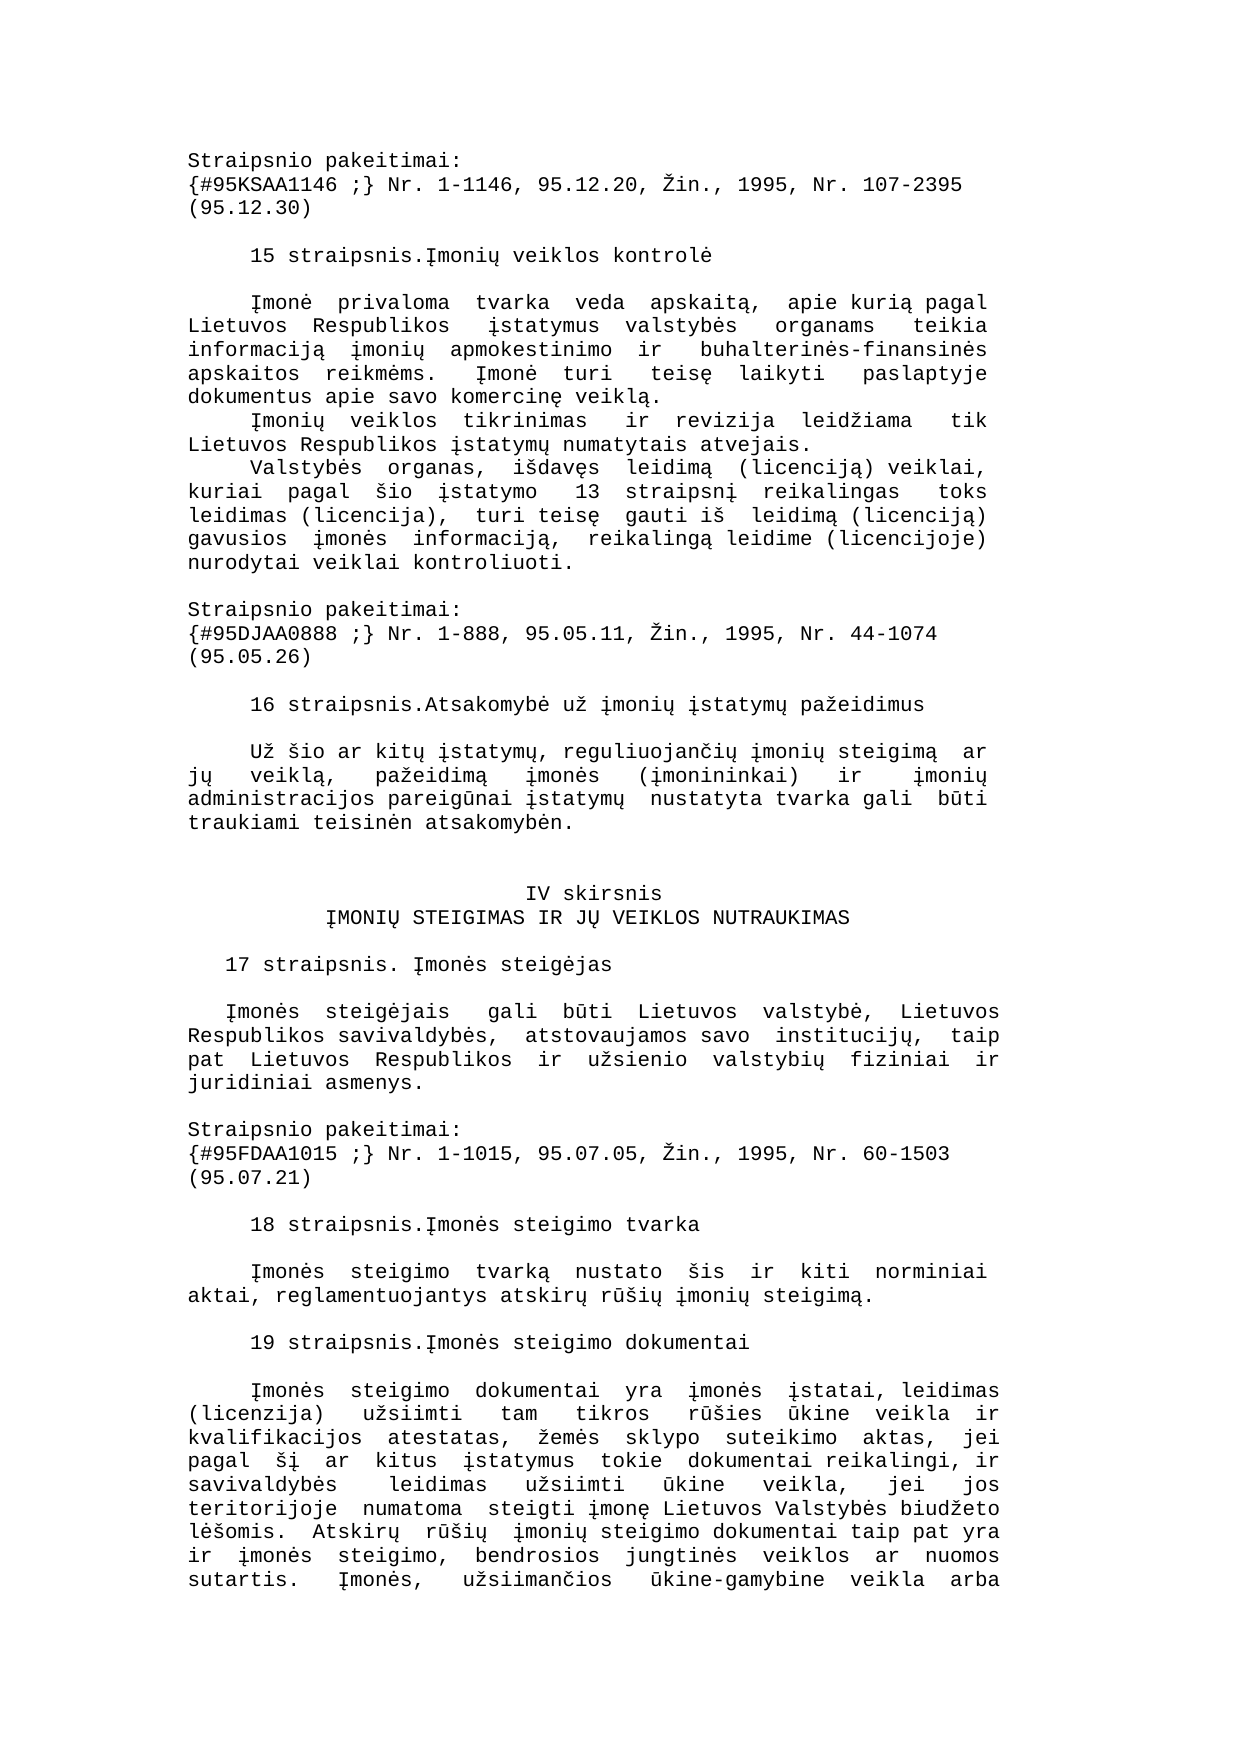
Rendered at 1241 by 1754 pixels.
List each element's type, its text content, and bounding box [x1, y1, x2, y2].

text traukiami teisinėn atsakomybėn. [187, 812, 1053, 836]
text 16 straipsnis.Atsakomybė už įmonių įstatymų pažeidimus [187, 694, 1053, 717]
text savivaldybės leidimas užsiimti ūkine veikla, jei jos [187, 1474, 1053, 1498]
text Įmonės steigimo tvarką nustato šis ir kiti norminiai [187, 1261, 1053, 1285]
text Valstybės organas, išdavęs leidimą (licenciją) veiklai, [187, 457, 1053, 481]
text Įmonės steigėjais gali būti Lietuvos valstybė, Lietuvos [187, 1001, 1053, 1025]
text 18 straipsnis.Įmonės steigimo tvarka [187, 1214, 1053, 1238]
text Įmonių veiklos tikrinimas ir revizija leidžiama tik [187, 410, 1053, 434]
text apskaitos reikmėms. Įmonė turi teisę laikyti paslaptyje [187, 363, 1053, 386]
text Įmonės steigimo dokumentai yra įmonės įstatai, leidimas [187, 1379, 1053, 1403]
text Įmonė privaloma tvarka veda apskaitą, apie kurią pagal [187, 292, 1053, 316]
text administracijos pareigūnai įstatymų nustatyta tvarka gali būti [187, 788, 1053, 812]
text (licenzija) užsiimti tam tikros rūšies ūkine veikla ir [187, 1403, 1053, 1427]
text ĮMONIŲ STEIGIMAS IR JŲ VEIKLOS NUTRAUKIMAS [187, 907, 1053, 930]
text pagal šį ar kitus įstatymus tokie dokumentai reikalingi, ir [187, 1451, 1053, 1474]
text lėšomis. Atskirų rūšių įmonių steigimo dokumentai taip pat yra [187, 1521, 1053, 1545]
text sutartis. Įmonės, užsiimančios ūkine-gamybine veikla arba [187, 1569, 1053, 1592]
text Už šio ar kitų įstatymų, reguliuojančių įmonių steigimą ar [187, 741, 1053, 765]
text ir įmonės steigimo, bendrosios jungtinės veiklos ar nuomos [187, 1545, 1053, 1569]
text dokumentus apie savo komercinę veiklą. [187, 386, 1053, 410]
text Straipsnio pakeitimai: [187, 150, 1053, 174]
text kvalifikacijos atestatas, žemės sklypo suteikimo aktas, jei [187, 1427, 1053, 1451]
text {#95DJAA0888 ;} Nr. 1-888, 95.05.11, Žin., 1995, Nr. 44-1074 (95.05.26) [187, 623, 1053, 670]
text juridiniai asmenys. [187, 1072, 1053, 1096]
text aktai, reglamentuojantys atskirų rūšių įmonių steigimą. [187, 1285, 1053, 1309]
text teritorijoje numatoma steigti įmonę Lietuvos Valstybės biudžeto [187, 1498, 1053, 1521]
text pat Lietuvos Respublikos ir užsienio valstybių fiziniai ir [187, 1048, 1053, 1072]
text jų veiklą, pažeidimą įmonės (įmonininkai) ir įmonių [187, 765, 1053, 788]
text {#95KSAA1146 ;} Nr. 1-1146, 95.12.20, Žin., 1995, Nr. 107-2395 (95.12.30) [187, 174, 1053, 221]
text Respublikos savivaldybės, atstovaujamos savo institucijų, taip [187, 1025, 1053, 1048]
text 19 straipsnis.Įmonės steigimo dokumentai [187, 1332, 1053, 1356]
text nurodytai veiklai kontroliuoti. [187, 552, 1053, 576]
text Straipsnio pakeitimai: [187, 599, 1053, 623]
text informaciją įmonių apmokestinimo ir buhalterinės-finansinės [187, 339, 1053, 363]
text {#95FDAA1015 ;} Nr. 1-1015, 95.07.05, Žin., 1995, Nr. 60-1503 (95.07.21) [187, 1143, 1053, 1190]
text kuriai pagal šio įstatymo 13 straipsnį reikalingas toks [187, 481, 1053, 505]
text IV skirsnis [187, 883, 1053, 907]
text Lietuvos Respublikos įstatymus valstybės organams teikia [187, 316, 1053, 339]
text leidimas (licencija), turi teisę gauti iš leidimą (licenciją) [187, 505, 1053, 528]
text gavusios įmonės informaciją, reikalingą leidime (licencijoje) [187, 528, 1053, 552]
text 17 straipsnis. Įmonės steigėjas [187, 954, 1053, 978]
text 15 straipsnis.Įmonių veiklos kontrolė [187, 244, 1053, 268]
text Lietuvos Respublikos įstatymų numatytais atvejais. [187, 434, 1053, 457]
text Straipsnio pakeitimai: [187, 1119, 1053, 1143]
